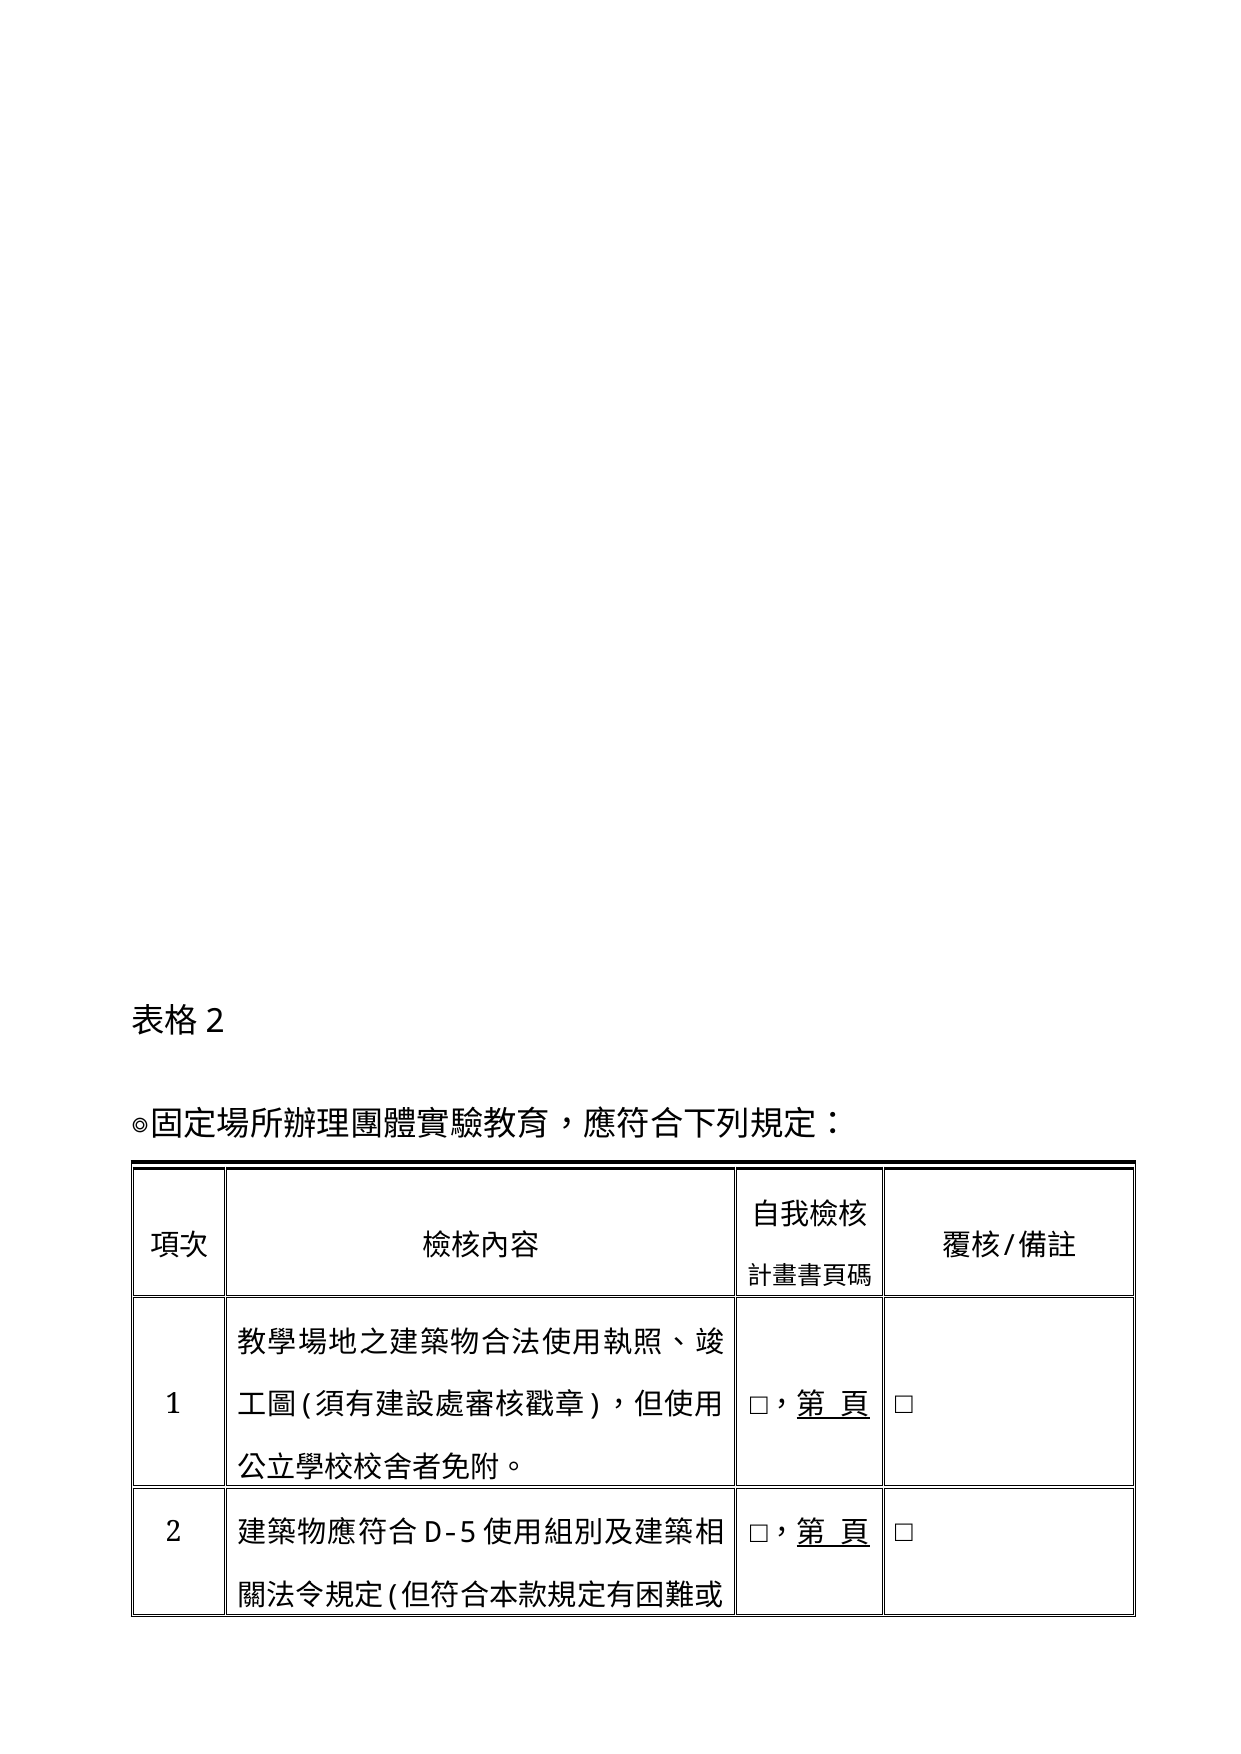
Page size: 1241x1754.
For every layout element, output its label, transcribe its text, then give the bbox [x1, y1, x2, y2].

table_cell 建築物應符合D-5使用組別及建築相關法令規定(但符合本款規定有困難或 [227, 1489, 734, 1613]
table_header 檢核內容 [227, 1170, 734, 1295]
table_cell □，第 頁 [737, 1489, 882, 1613]
table_header 覆核/備註 [884, 1164, 1135, 1295]
text 表格2 [111, 993, 250, 1042]
table_cell [134, 1489, 224, 1613]
text ◎固定場所辦理團體實驗教育，應符合下列規定： [130, 1079, 1137, 1142]
table_cell □ [885, 1489, 1133, 1613]
table_cell [134, 1298, 224, 1485]
table_header 自我檢核 計畫書頁碼 [735, 1164, 884, 1295]
table_cell 教學場地之建築物合法使用執照、竣工圖(須有建設處審核戳章)，但使用公立學校校舍者免附。 [227, 1298, 734, 1485]
table_header 項次 [132, 1164, 226, 1295]
table_cell □ [885, 1298, 1133, 1485]
table_cell □，第 頁 [737, 1298, 882, 1485]
